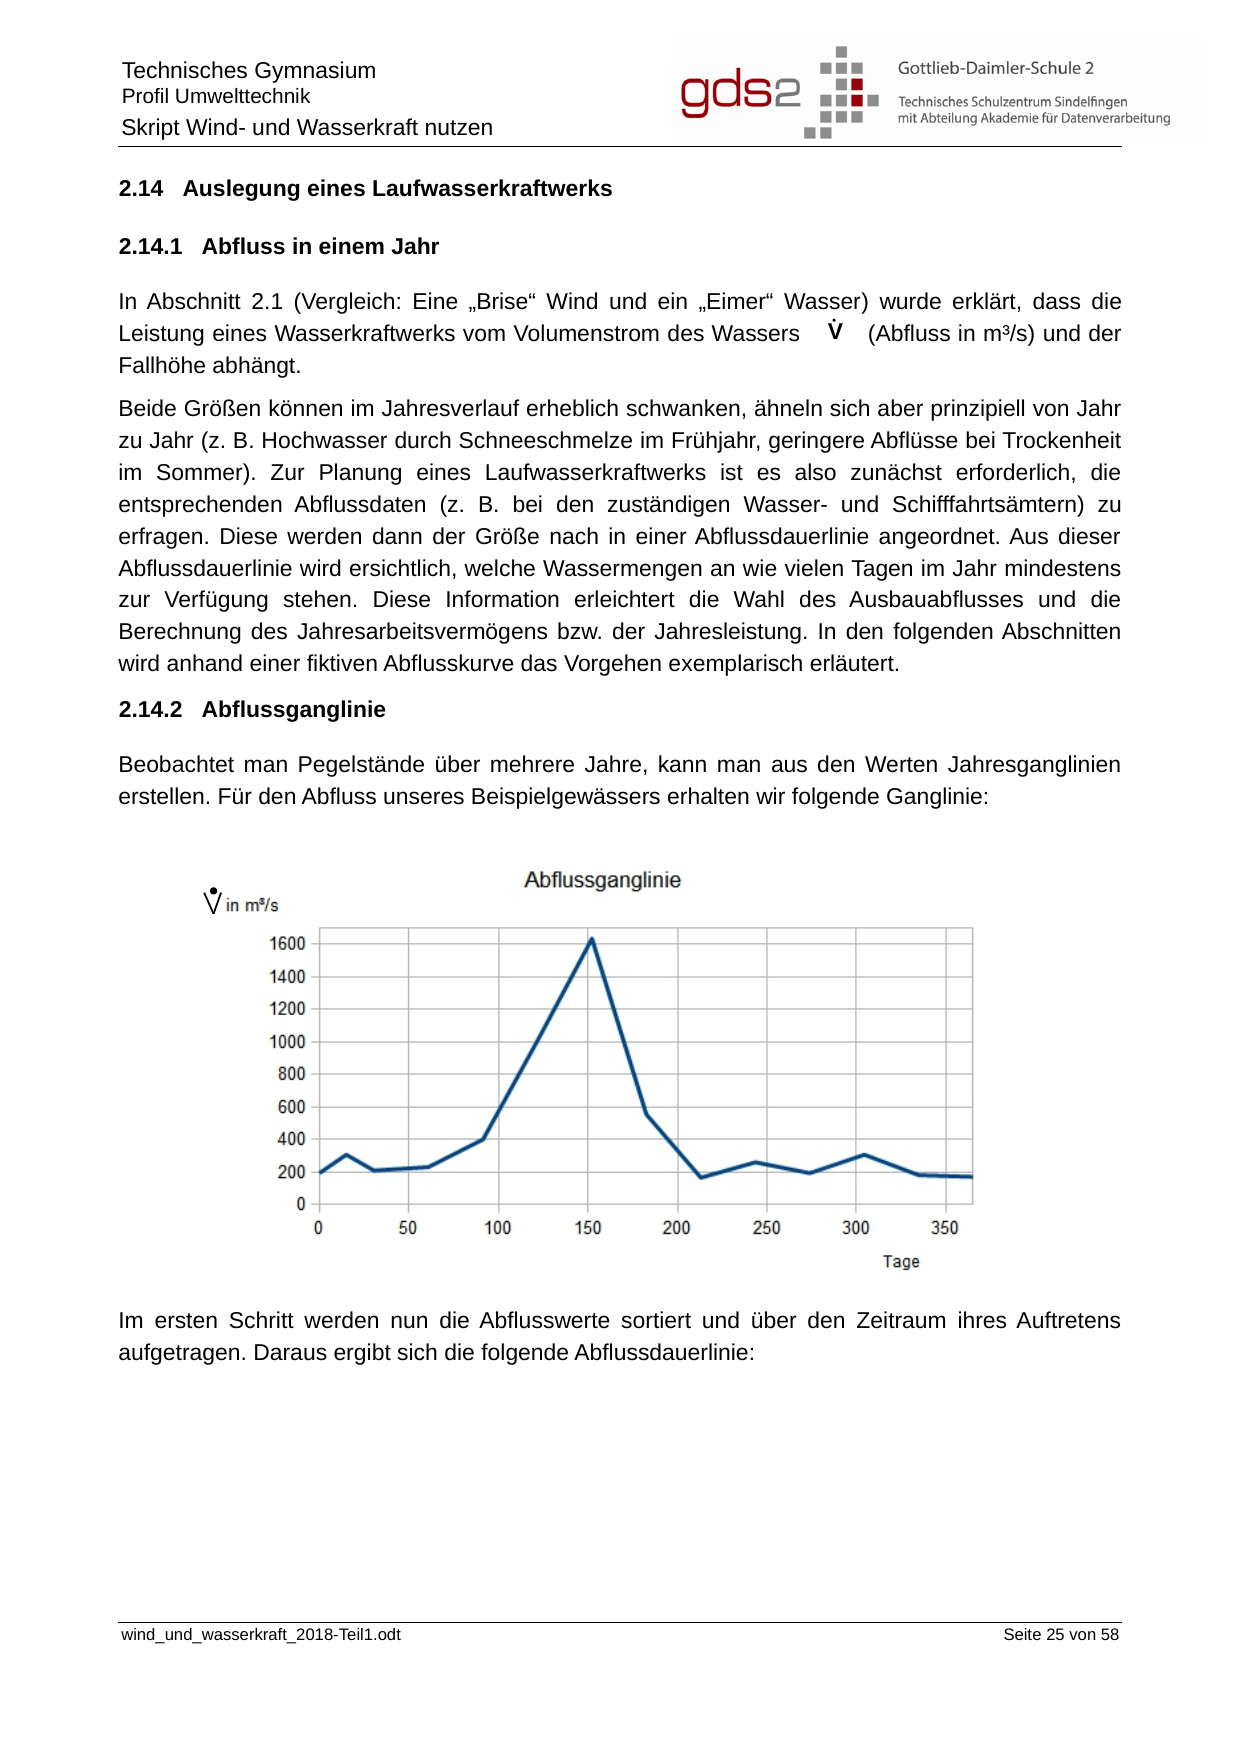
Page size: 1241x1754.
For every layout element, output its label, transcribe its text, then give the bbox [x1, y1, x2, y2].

text Beobachtet man Pegelstände über mehrere Jahre, kann man aus den Werten Jahresganglinien erstellen. Für den Abfluss unseres Beispielgewässers erhalten wir folgende Ganglinie: [118, 747, 1122, 811]
subtitle Abfluss in einem Jahr [112, 233, 1122, 259]
text Beide Größen können im Jahresverlauf erheblich schwanken, ähneln sich aber prinzipiell von Jahr zu Jahr (z. B. Hochwasser durch Schneeschmelze im Frühjahr, geringere Abflüsse bei Trockenheit im Sommer). Zur Planung eines Laufwasserkraftwerks ist es also zunächst erforderlich, die entsprechenden Abflussdaten (z. B. bei den zuständigen Wasser- und Schifffahrtsämtern) zu erfragen. Diese werden dann der Größe nach in einer Abflussdauerlinie angeordnet. Aus dieser Abflussdauerlinie wird ersichtlich, welche Wassermengen an wie vielen Tagen im Jahr mindestens zur Verfügung stehen. Diese Information erleichtert die Wahl des Ausbauabflusses und die Berechnung des Jahresarbeitsvermögens bzw. der Jahresleistung. In den folgenden Abschnitten wird anhand einer fiktiven Abflusskurve das Vorgehen exemplarisch erläutert. [118, 391, 1122, 678]
text In Abschnitt 2.1 (Vergleich: Eine „Brise“ Wind und ein „Eimer“ Wasser) wurde erklärt, dass die Leistung eines Wasserkraftwerks vom Volumenstrom des Wassers (Abfluss in m³/s) und der Fallhöhe abhängt. [118, 284, 1122, 379]
subtitle Abflussganglinie [112, 696, 1122, 722]
subtitle Auslegung eines Laufwasserkraftwerks [112, 175, 1122, 202]
picture [673, 36, 1204, 143]
text Im ersten Schritt werden nun die Abflusswerte sortiert und über den Zeitraum ihres Auftretens aufgetragen. Daraus ergibt sich die folgende Abflussdauerlinie: [118, 1303, 1122, 1366]
picture [201, 845, 1003, 1298]
